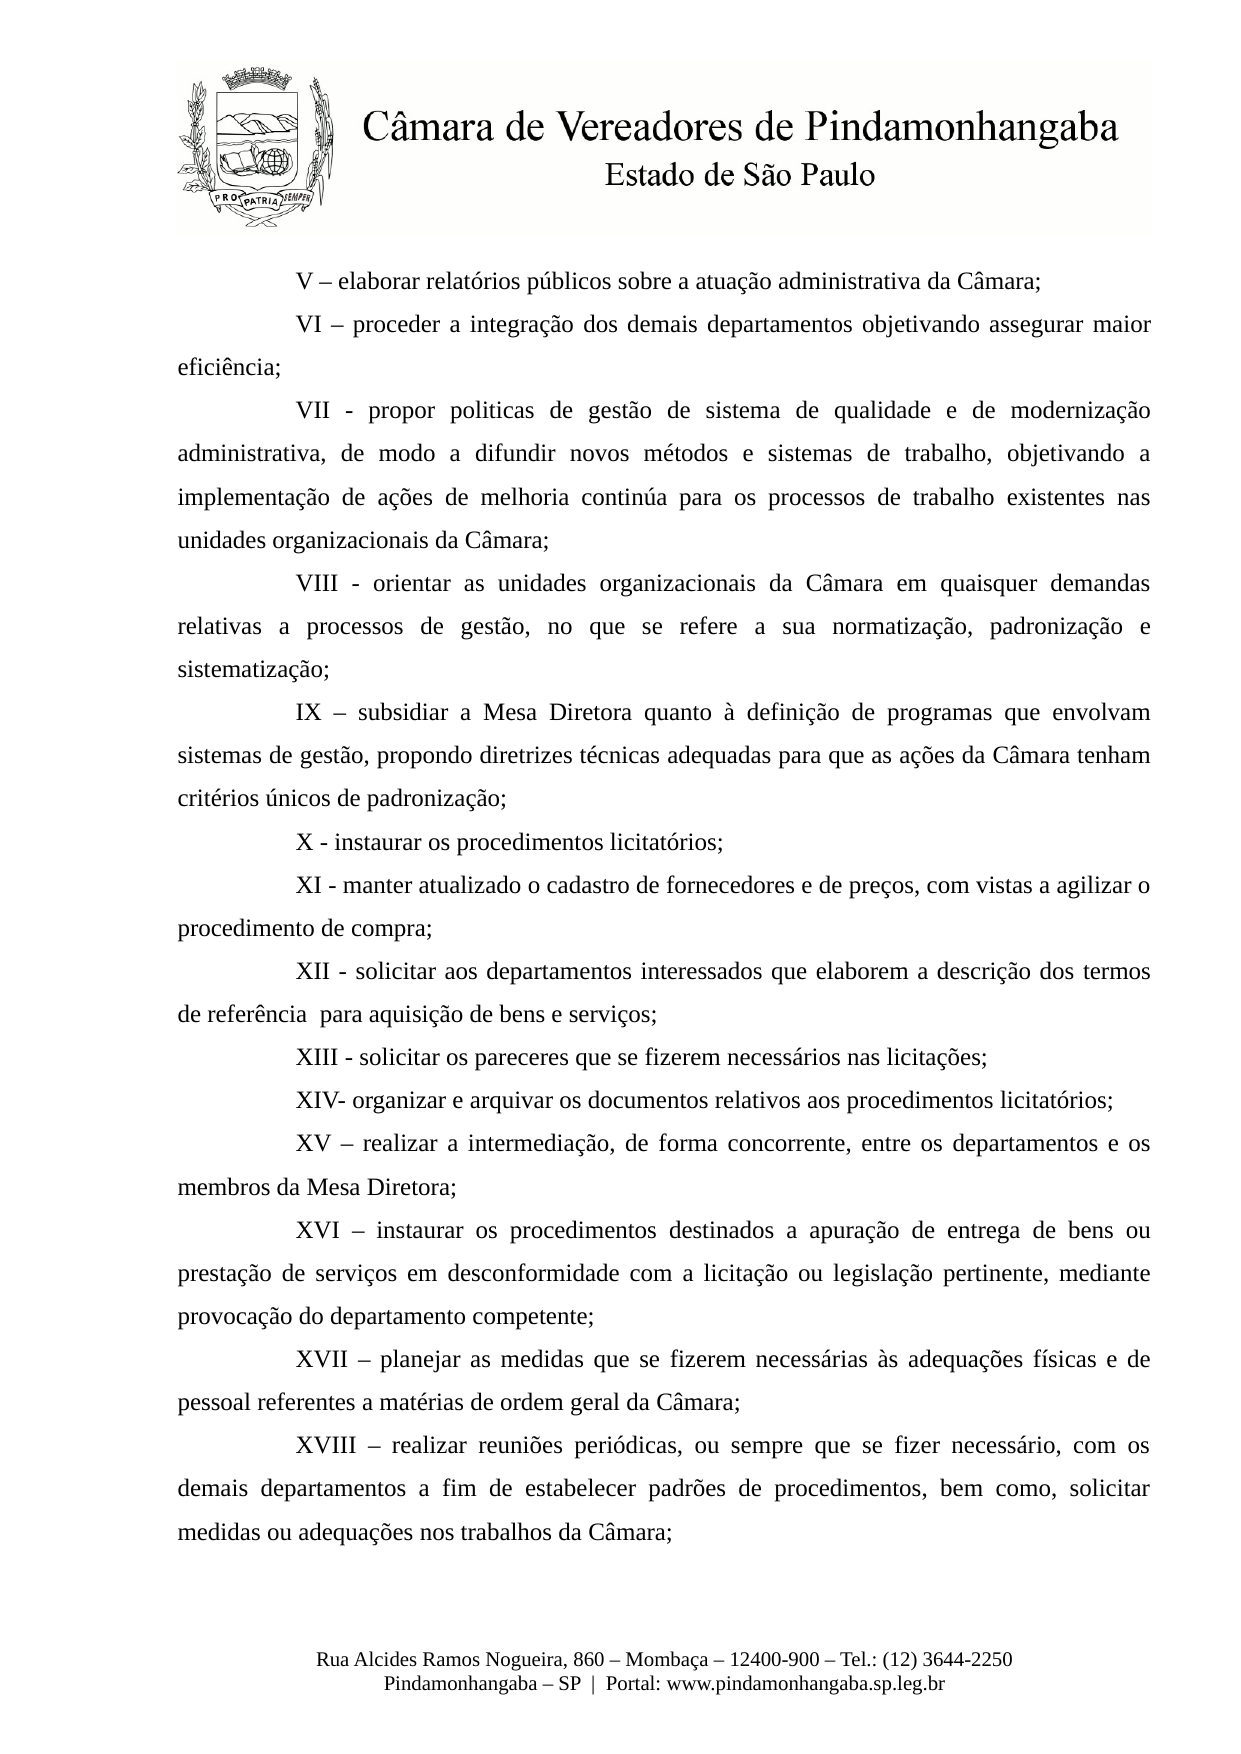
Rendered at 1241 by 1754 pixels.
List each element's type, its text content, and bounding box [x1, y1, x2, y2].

text V – elaborar relatórios públicos sobre a atuação administrativa da Câmara; [177, 266, 1152, 295]
text IX – subsidiar a Mesa Diretora quanto à definição de programas que envolvam sistemas de gestão, propondo diretrizes técnicas adequadas para que as ações da Câmara tenham critérios únicos de padronização; [177, 697, 1152, 812]
text XIII - solicitar os pareceres que se fizerem necessários nas licitações; [177, 1042, 1152, 1071]
text VI – proceder a integração dos demais departamentos objetivando assegurar maior eficiência; [177, 309, 1152, 381]
text XVIII – realizar reuniões periódicas, ou sempre que se fizer necessário, com os demais departamentos a fim de estabelecer padrões de procedimentos, bem como, solicitar medidas ou adequações nos trabalhos da Câmara; [177, 1430, 1152, 1545]
text XII - solicitar aos departamentos interessados que elaborem a descrição dos termos de referência para aquisição de bens e serviços; [177, 956, 1152, 1028]
text VII - propor politicas de gestão de sistema de qualidade e de modernização administrativa, de modo a difundir novos métodos e sistemas de trabalho, objetivando a implementação de ações de melhoria continúa para os processos de trabalho existentes nas unidades organizacionais da Câmara; [177, 395, 1152, 553]
text XV – realizar a intermediação, de forma concorrente, entre os departamentos e os membros da Mesa Diretora; [177, 1128, 1152, 1200]
picture [177, 59, 1152, 236]
text XVII – planejar as medidas que se fizerem necessárias às adequações físicas e de pessoal referentes a matérias de ordem geral da Câmara; [177, 1344, 1152, 1416]
text XI - manter atualizado o cadastro de fornecedores e de preços, com vistas a agilizar o procedimento de compra; [177, 870, 1152, 942]
text VIII - orientar as unidades organizacionais da Câmara em quaisquer demandas relativas a processos de gestão, no que se refere a sua normatização, padronização e sistematização; [177, 568, 1152, 683]
text X - instaurar os procedimentos licitatórios; [177, 827, 1152, 855]
text XVI – instaurar os procedimentos destinados a apuração de entrega de bens ou prestação de serviços em desconformidade com a licitação ou legislação pertinente, mediante provocação do departamento competente; [177, 1215, 1152, 1330]
text XIV- organizar e arquivar os documentos relativos aos procedimentos licitatórios; [177, 1085, 1152, 1114]
